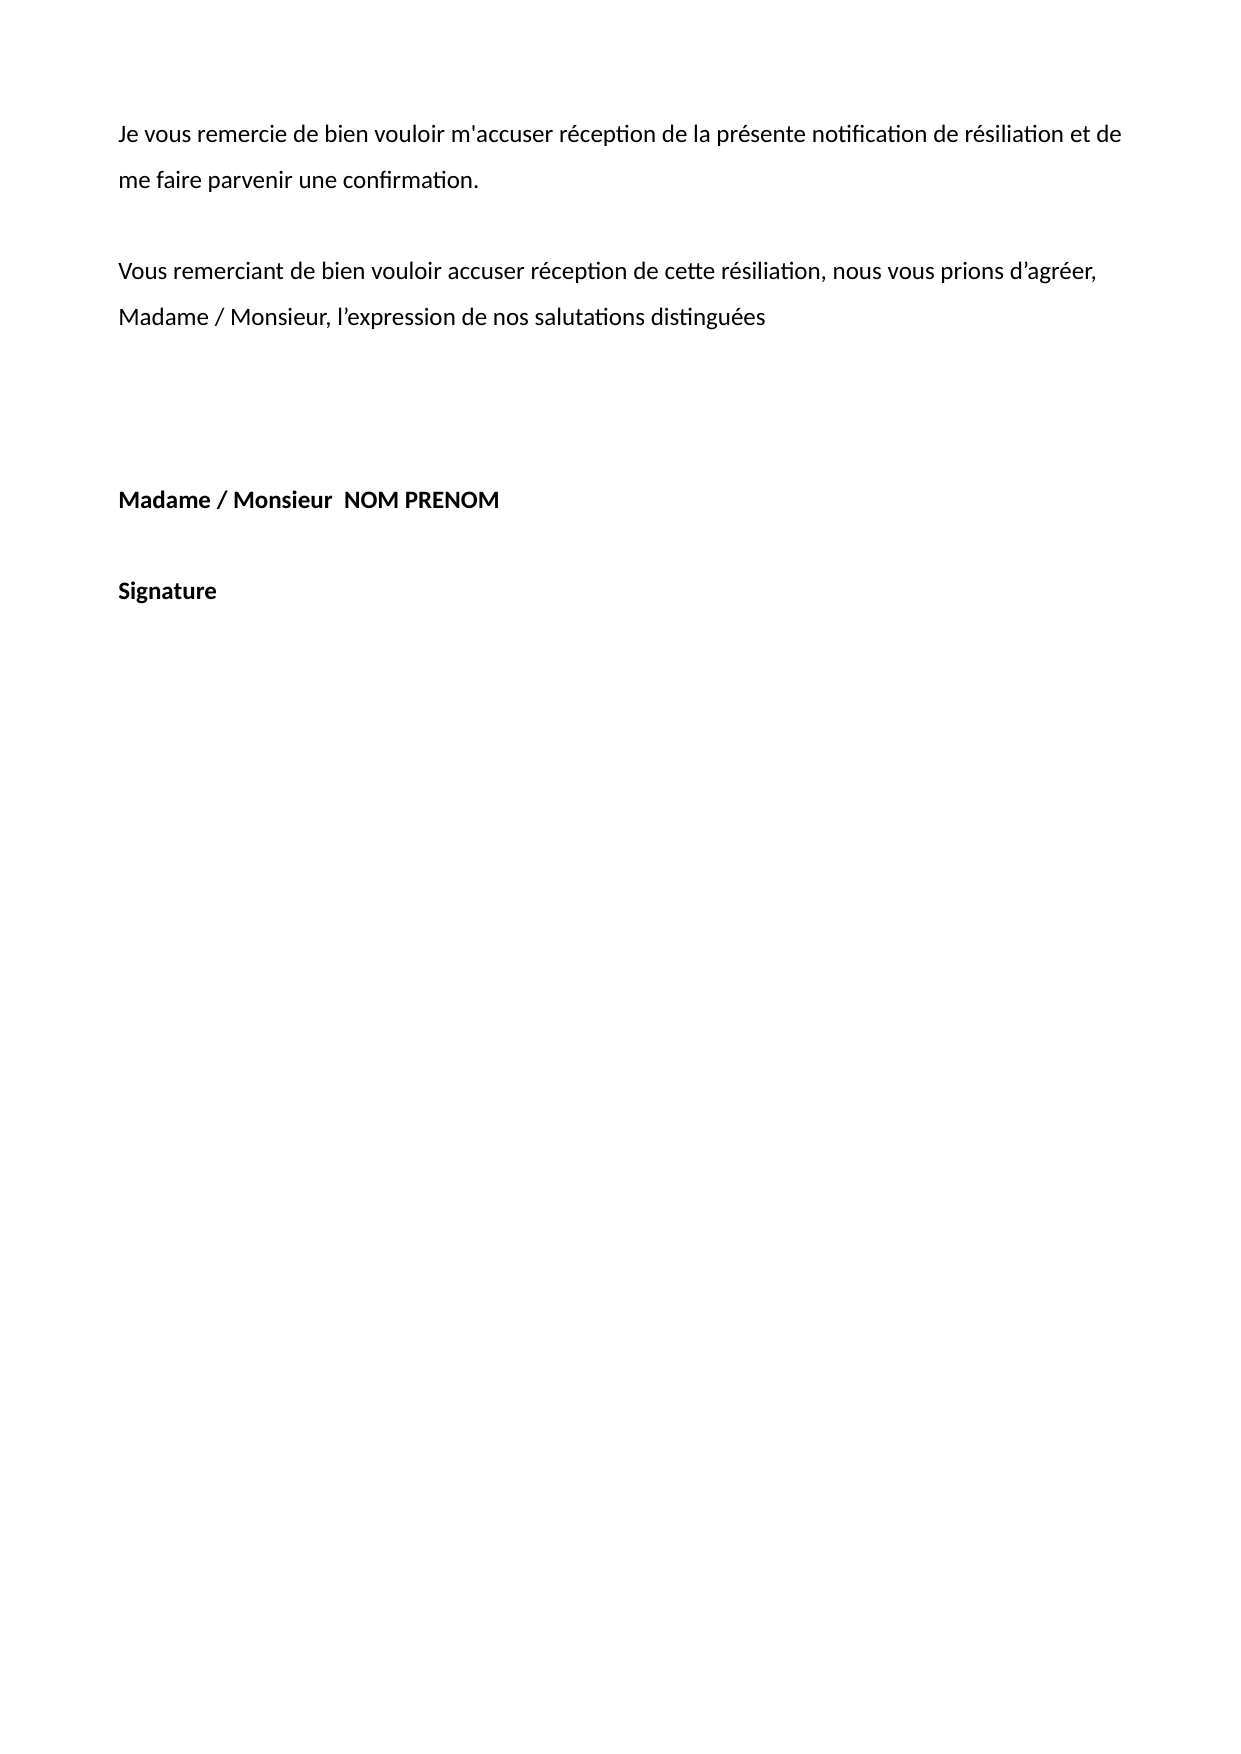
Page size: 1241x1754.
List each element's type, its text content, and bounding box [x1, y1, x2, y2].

text Signature [118, 575, 1122, 606]
text Vous remerciant de bien vouloir accuser réception de cette résiliation, nous vous prions d’agréer, Madame / Monsieur, l’expression de nos salutations distinguées [118, 255, 1122, 332]
text Je vous remercie de bien vouloir m'accuser réception de la présente notification de résiliation et de me faire parvenir une confirmation. [118, 118, 1122, 194]
text Madame / Monsieur NOM PRENOM [118, 484, 1122, 514]
